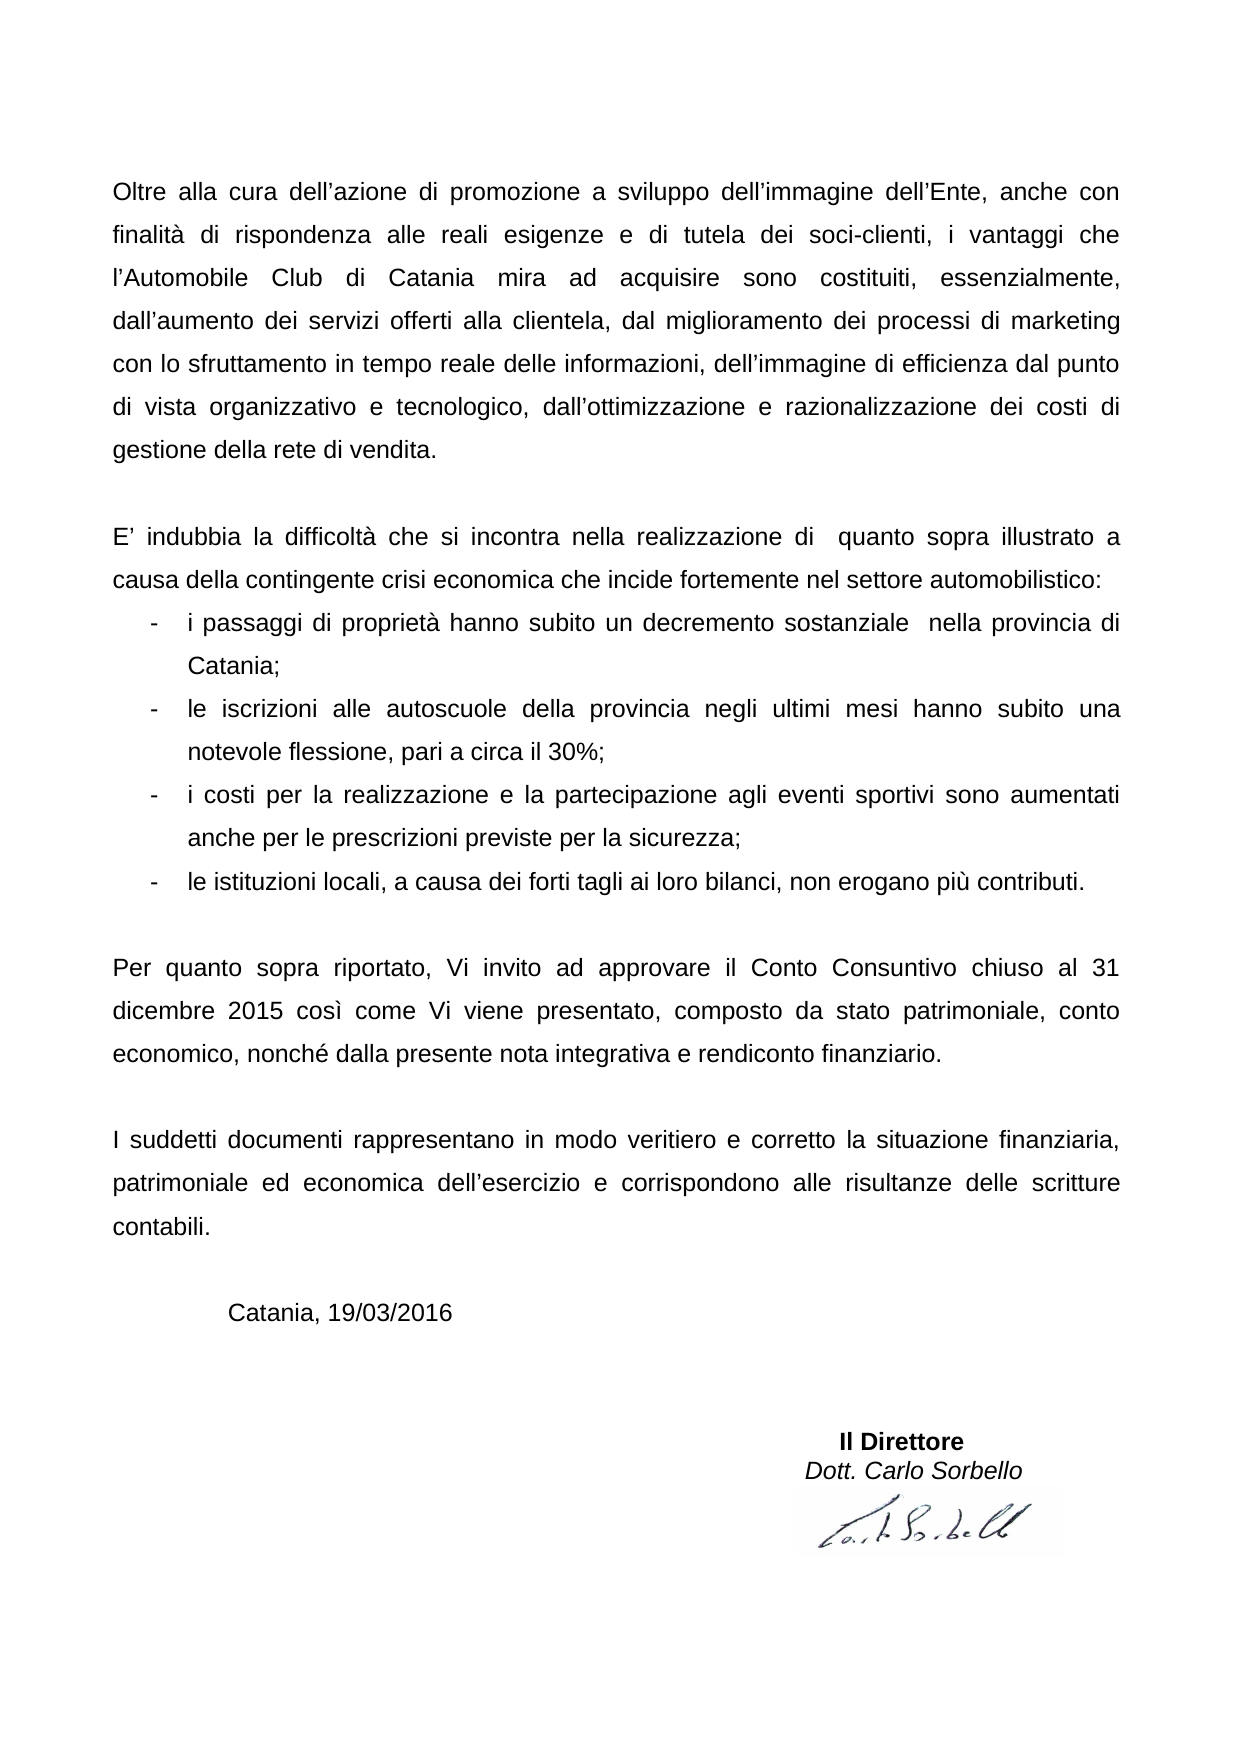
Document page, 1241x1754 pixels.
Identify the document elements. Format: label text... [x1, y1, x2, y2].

text I suddetti documenti rappresentano in modo veritiero e corretto la situazione finanziaria, patrimoniale ed economica dell’esercizio e corrispondono alle risultanze delle scritture contabili. [112, 1125, 1122, 1240]
text E’ indubbia la difficoltà che si incontra nella realizzazione di quanto sopra illustrato a causa della contingente crisi economica che incide fortemente nel settore automobilistico: [112, 521, 1122, 593]
list le iscrizioni alle autoscuole della provincia negli ultimi mesi hanno subito una notevole flessione, pari a circa il 30%; [150, 694, 1122, 766]
list i passaggi di proprietà hanno subito un decremento sostanziale nella provincia di Catania; [150, 608, 1122, 679]
text Catania, 19/03/2016 [112, 1298, 1122, 1326]
text Oltre alla cura dell’azione di promozione a sviluppo dell’immagine dell’Ente, anche con finalità di rispondenza alle reali esigenze e di tutela dei soci-clienti, i vantaggi che l’Automobile Club di Catania mira ad acquisire sono costituiti, essenzialmente, dall’aumento dei servizi offerti alla clientela, dal miglioramento dei processi di marketing con lo sfruttamento in tempo reale delle informazioni, dell’immagine di efficienza dal punto di vista organizzativo e tecnologico, dall’ottimizzazione e razionalizzazione dei costi di gestione della rete di vendita. [112, 176, 1122, 464]
text Per quanto sopra riportato, Vi invito ad approvare il Conto Consuntivo chiuso al 31 dicembre 2015 così come Vi viene presentato, composto da stato patrimoniale, conto economico, nonché dalla presente nota integrativa e rendiconto finanziario. [112, 953, 1122, 1068]
list i costi per la realizzazione e la partecipazione agli eventi sportivi sono aumentati anche per le prescrizioni previste per la sicurezza; [150, 780, 1122, 852]
picture [794, 1484, 1063, 1556]
list le istituzioni locali, a causa dei forti tagli ai loro bilanci, non erogano più contributi. [150, 866, 1122, 895]
text Il Direttore Dott. Carlo Sorbello [112, 1427, 1122, 1484]
